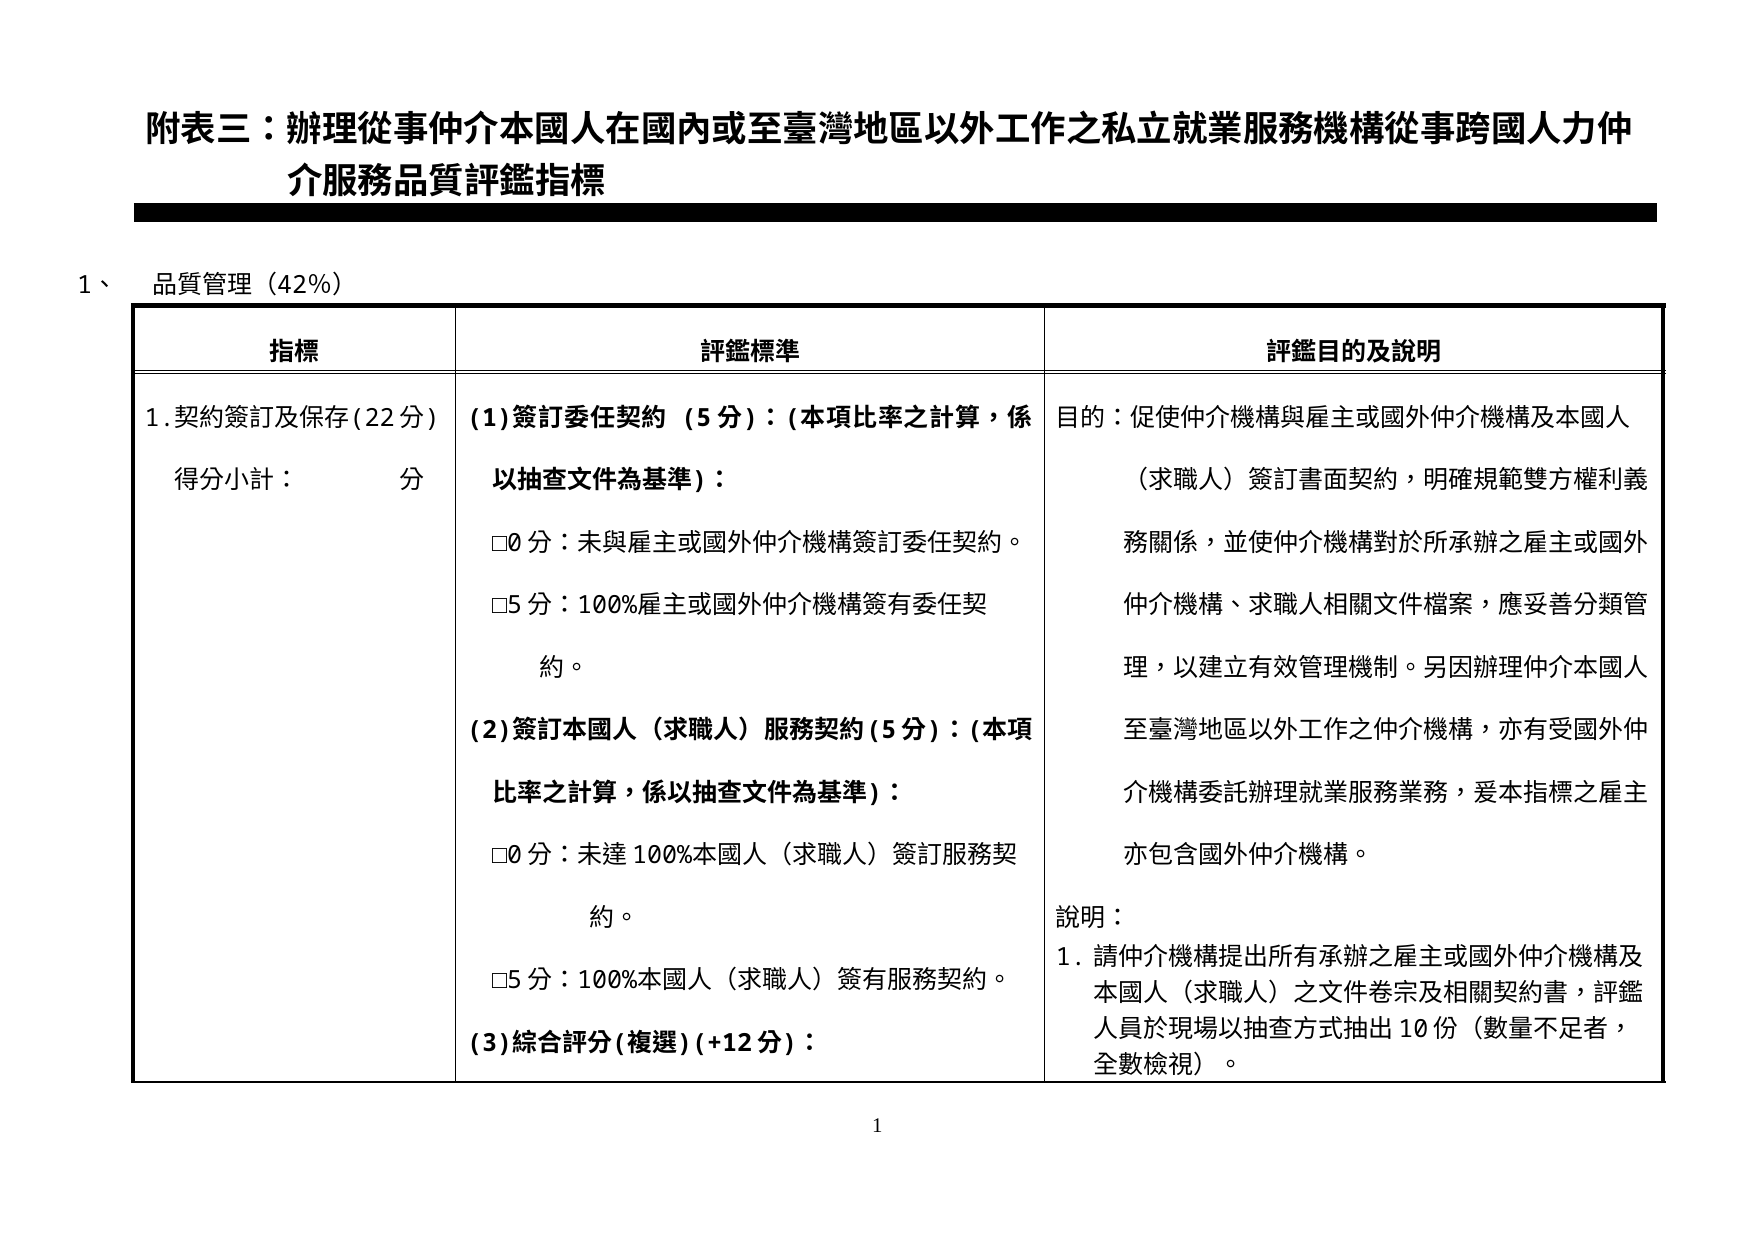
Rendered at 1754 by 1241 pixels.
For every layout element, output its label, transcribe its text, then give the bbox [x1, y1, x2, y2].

table_header 附表三：辦理從事仲介本國人在國內或至臺灣地區以外工作之私立就業服務機構從事跨國人力仲介服務品質評鑑指標 [134, 101, 1657, 203]
table_header 評鑑標準 [456, 308, 1044, 370]
table_header 評鑑目的及說明 [1045, 308, 1661, 370]
table_header 指標 [135, 308, 455, 370]
table_cell 目的：促使仲介機構與雇主或國外仲介機構及本國人（求職人）簽訂書面契約，明確規範雙方權利義務關係，並使仲介機構對於所承辦之雇主或國外仲介機構、求職人相關文件檔案，應妥善分類管理，以建立有效管理機制。另因辦理仲介本國人至臺灣地區以外工作之仲介機構，亦有受國外仲介機構委託辦理就業服務業務，爰本指標之雇主亦包含國外仲介機構。 說明： 請仲介機構提出所有承辦之雇主或國外仲介機構及本國人（求職人）之文件卷宗及相關契約書，評鑑人員於現場以抽查方式抽出10份（數量不足者，全數檢視）。 雇主或國外仲介機構委任契約：係指仲介機構與雇主或國外仲介機構為辦理本國人（求職人）事宜簽訂之書面契約。 本國人（求職人）服務契約：係指仲介機構與本國人（求職人）為辦理本國人（求職人）工作事宜所簽訂之書面契約。 雇主或國外仲介機構委任契約及本國人（求職人）服務契約，缺一不列計。 第(1)項未簽訂雇主或國外仲介機構委任契約或第(2）項未簽訂本國人（求職人）服務契約者，第(3)項綜合評分不給分。 [1045, 374, 1661, 1081]
list 品質管理（42％） [77, 241, 1677, 303]
table_cell (1)簽訂委任契約 (5分)：(本項比率之計算，係以抽查文件為基準)： □0分：未與雇主或國外仲介機構簽訂委任契約。 □5分：100%雇主或國外仲介機構簽有委任契約。 (2)簽訂本國人（求職人）服務契約(5分)：(本項比率之計算，係以抽查文件為基準)： □0分：未達100%本國人（求職人）簽訂服務契約。 □5分：100%本國人（求職人）簽有服務契約。 (3)綜合評分(複選)(+12分)： [456, 374, 1044, 1081]
table_cell 1.契約簽訂及保存(22分) 得分小計： 分 [135, 374, 455, 1081]
